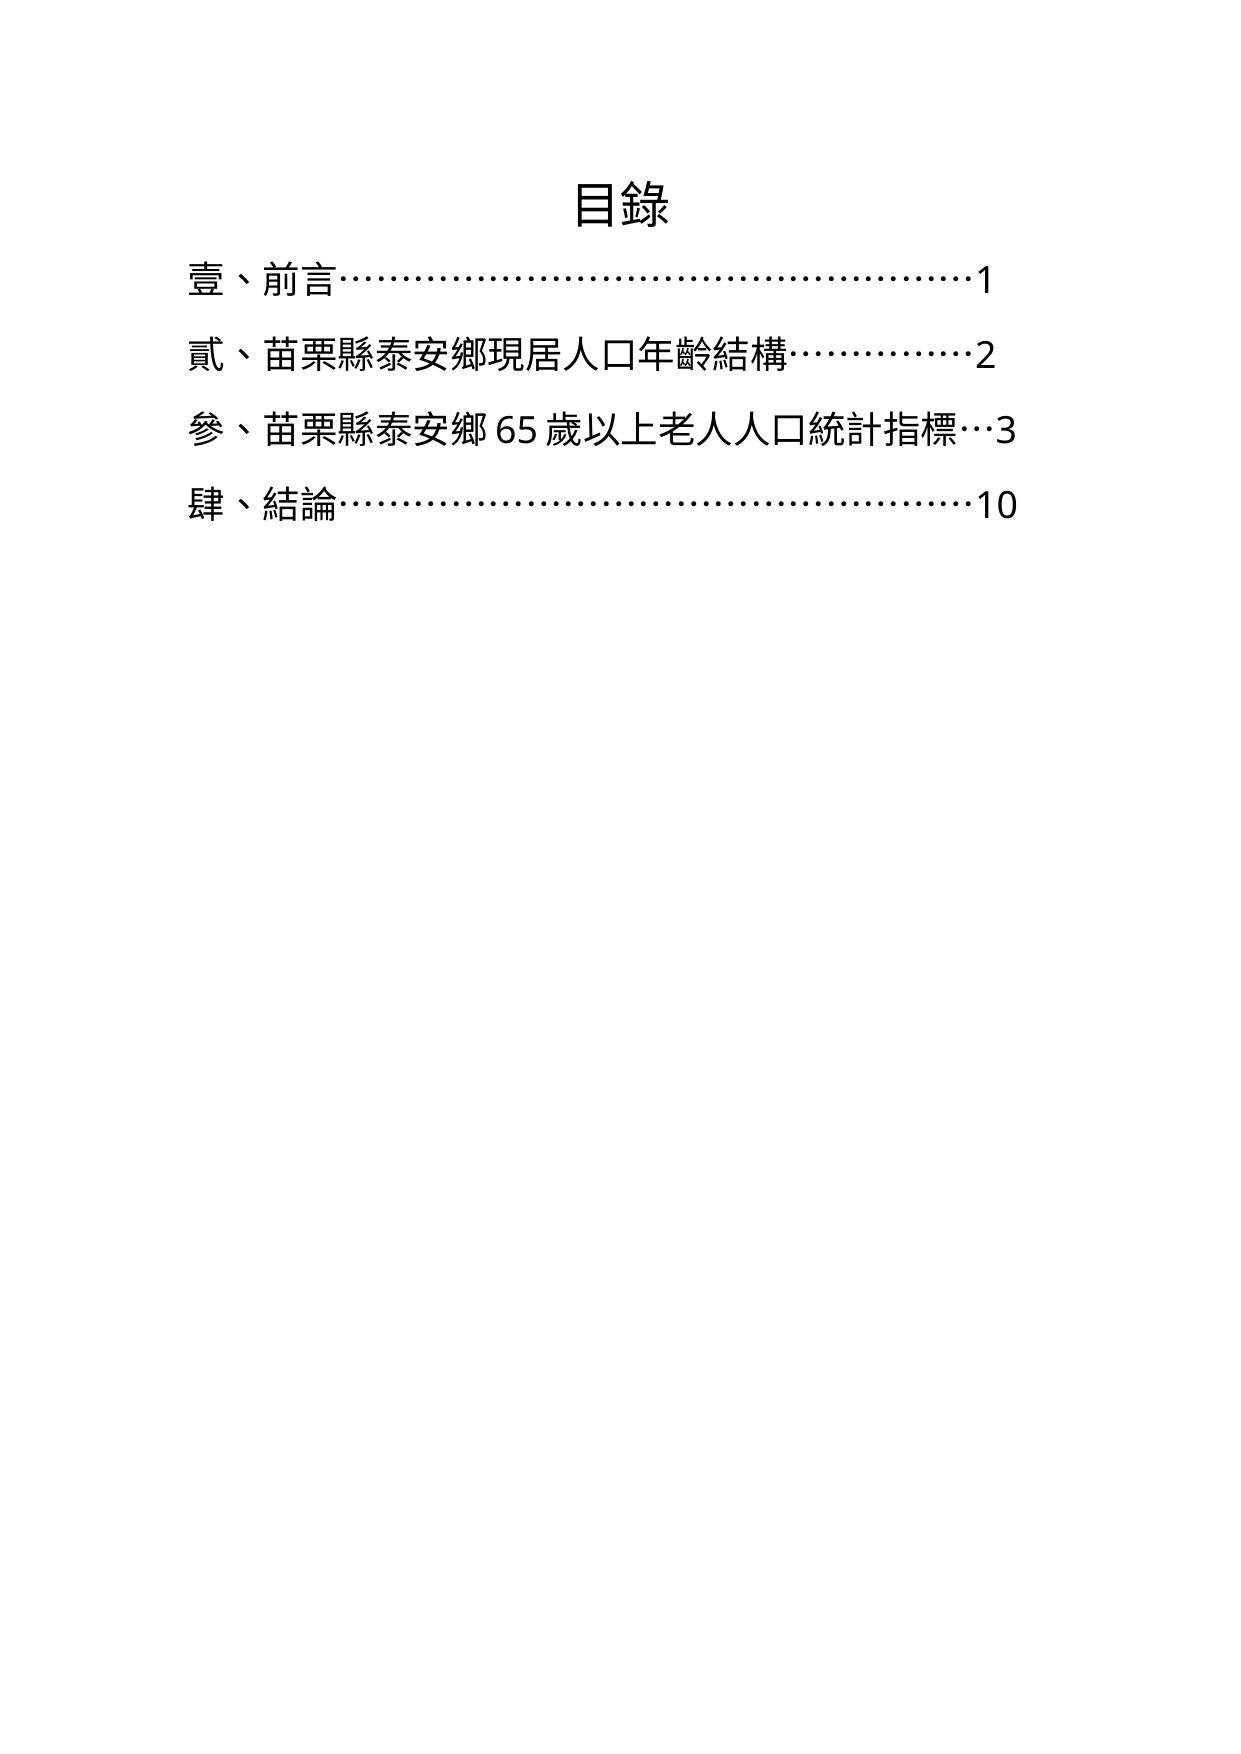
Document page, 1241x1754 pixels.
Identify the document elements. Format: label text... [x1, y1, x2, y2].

text 參、苗栗縣泰安鄉65歲以上老人人口統計指標…3 [187, 389, 1053, 464]
text 肆、結論……………………………………………10 [187, 464, 1053, 539]
text 目錄 [187, 164, 1053, 239]
text 貳、苗栗縣泰安鄉現居人口年齡結構……………2 [187, 314, 1053, 389]
text 壹、前言……………………………………………1 [187, 239, 1053, 314]
